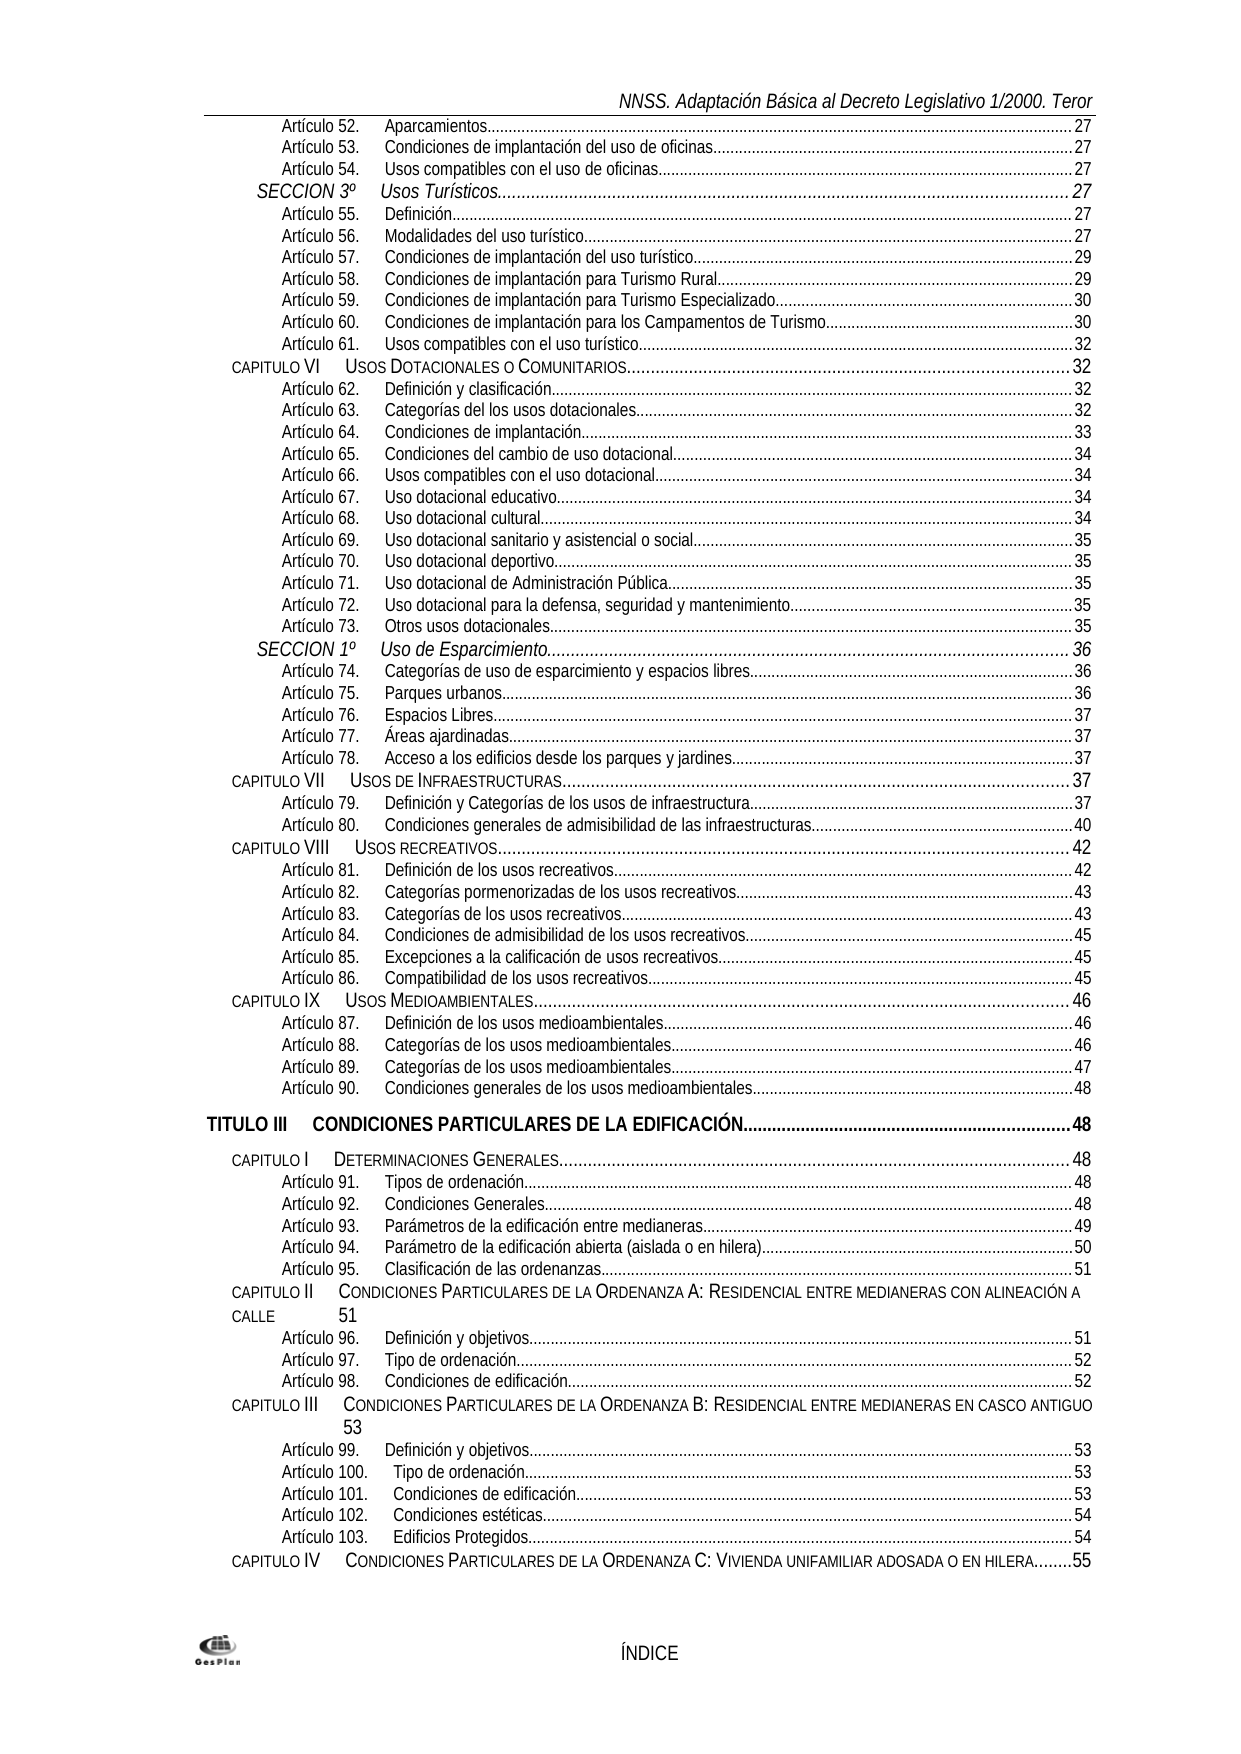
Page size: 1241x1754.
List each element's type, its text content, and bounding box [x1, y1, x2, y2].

text Artículo 103. Edificios Protegidos 54 [282, 1526, 1109, 1547]
text Artículo 91. Tipos de ordenación. 48 [282, 1172, 1109, 1193]
text TITULO III CONDICIONES PARTICULARES DE LA EDIFICACIÓN 48 [207, 1111, 1109, 1135]
text Artículo 65. Condiciones del cambio de uso dotacional 34 [282, 443, 1109, 464]
text Artículo 67. Uso dotacional educativo 34 [282, 486, 1109, 507]
text Artículo 93. Parámetros de la edificación entre medianeras. 49 [282, 1214, 1109, 1236]
text Artículo 77. Áreas ajardinadas. 37 [282, 725, 1109, 747]
text Artículo 52. Aparcamientos. 27 [282, 114, 1109, 136]
text Artículo 95. Clasificación de las ordenanzas. 51 [282, 1258, 1109, 1279]
text Artículo 102. Condiciones estéticas 54 [282, 1504, 1109, 1526]
text Artículo 59. Condiciones de implantación para Turismo Especializado 30 [282, 289, 1109, 311]
text CAPITULO IX USOS MEDIOAMBIENTALES 46 [232, 989, 1109, 1013]
text Artículo 66. Usos compatibles con el uso dotacional. 34 [282, 464, 1109, 486]
text Artículo 84. Condiciones de admisibilidad de los usos recreativos 45 [282, 924, 1109, 946]
text Artículo 80. Condiciones generales de admisibilidad de las infraestructuras 40 [282, 814, 1109, 835]
text Artículo 74. Categorías de uso de esparcimiento y espacios libres 36 [282, 661, 1109, 682]
picture [195, 1635, 240, 1665]
text Artículo 82. Categorías pormenorizadas de los usos recreativos. 43 [282, 881, 1109, 902]
text CAPITULO III CONDICIONES PARTICULARES DE LA ORDENANZA B: RESIDENCIAL ENTRE MEDIANERAS EN CASCO ANTIGUO [232, 1392, 1109, 1416]
text Artículo 62. Definición y clasificación. 32 [282, 378, 1109, 399]
text Artículo 71. Uso dotacional de Administración Pública. 35 [282, 572, 1109, 593]
text Artículo 92. Condiciones Generales 48 [282, 1193, 1109, 1214]
text CAPITULO I DETERMINACIONES GENERALES 48 [232, 1148, 1109, 1172]
text CAPITULO IV CONDICIONES PARTICULARES DE LA ORDENANZA C: VIVIENDA UNIFAMILIAR ADOSADA O EN HILERA 55 [232, 1547, 1109, 1571]
text Artículo 90. Condiciones generales de los usos medioambientales 48 [282, 1077, 1109, 1099]
text Artículo 54. Usos compatibles con el uso de oficinas. 27 [282, 158, 1109, 179]
text Artículo 69. Uso dotacional sanitario y asistencial o social 35 [282, 529, 1109, 550]
text Artículo 100. Tipo de ordenación. 53 [282, 1461, 1109, 1482]
text Artículo 60. Condiciones de implantación para los Campamentos de Turismo. 30 [282, 311, 1109, 332]
text Artículo 68. Uso dotacional cultural 34 [282, 507, 1109, 529]
text Artículo 88. Categorías de los usos medioambientales. 46 [282, 1034, 1109, 1056]
text Artículo 73. Otros usos dotacionales. 35 [282, 615, 1109, 637]
text Artículo 87. Definición de los usos medioambientales. 46 [282, 1013, 1109, 1034]
text Artículo 101. Condiciones de edificación 53 [282, 1482, 1109, 1504]
text Artículo 94. Parámetro de la edificación abierta (aislada o en hilera). 50 [282, 1236, 1109, 1258]
text Artículo 97. Tipo de ordenación. 52 [282, 1348, 1109, 1370]
text Artículo 83. Categorías de los usos recreativos. 43 [282, 902, 1109, 924]
text Artículo 96. Definición y objetivos 51 [282, 1327, 1109, 1348]
text Artículo 78. Acceso a los edificios desde los parques y jardines. 37 [282, 747, 1109, 768]
text 53 [343, 1416, 1109, 1439]
text Artículo 57. Condiciones de implantación del uso turístico 29 [282, 246, 1109, 268]
text Artículo 72. Uso dotacional para la defensa, seguridad y mantenimiento. 35 [282, 594, 1109, 615]
text SECCION 1º Uso de Esparcimiento 36 [257, 637, 1109, 661]
text Artículo 79. Definición y Categorías de los usos de infraestructura. 37 [282, 792, 1109, 814]
text Artículo 85. Excepciones a la calificación de usos recreativos 45 [282, 946, 1109, 967]
text Artículo 89. Categorías de los usos medioambientales. 47 [282, 1056, 1109, 1077]
text Artículo 64. Condiciones de implantación 33 [282, 421, 1109, 443]
text Artículo 53. Condiciones de implantación del uso de oficinas 27 [282, 136, 1109, 158]
text Artículo 70. Uso dotacional deportivo 35 [282, 550, 1109, 572]
text CAPITULO VII USOS DE INFRAESTRUCTURAS 37 [232, 769, 1109, 792]
text Artículo 58. Condiciones de implantación para Turismo Rural 29 [282, 268, 1109, 289]
text Artículo 81. Definición de los usos recreativos. 42 [282, 859, 1109, 881]
text CAPITULO II CONDICIONES PARTICULARES DE LA ORDENANZA A: RESIDENCIAL ENTRE MEDIANERAS CON ALINEACIÓN A CALLE 51 [232, 1279, 1081, 1327]
text Artículo 63. Categorías del los usos dotacionales 32 [282, 399, 1109, 421]
text Artículo 55. Definición 27 [282, 203, 1109, 224]
text Artículo 86. Compatibilidad de los usos recreativos. 45 [282, 967, 1109, 989]
text Artículo 99. Definición y objetivos. 53 [282, 1439, 1109, 1461]
text CAPITULO VIII USOS RECREATIVOS 42 [232, 836, 1109, 859]
text Artículo 56. Modalidades del uso turístico. 27 [282, 224, 1109, 246]
text CAPITULO VI USOS DOTACIONALES O COMUNITARIOS 32 [232, 354, 1109, 378]
text Artículo 61. Usos compatibles con el uso turístico. 32 [282, 332, 1109, 354]
text Artículo 75. Parques urbanos. 36 [282, 682, 1109, 704]
text SECCION 3º Usos Turísticos 27 [257, 179, 1109, 203]
text Artículo 98. Condiciones de edificación 52 [282, 1370, 1109, 1392]
text Artículo 76. Espacios Libres. 37 [282, 704, 1109, 725]
